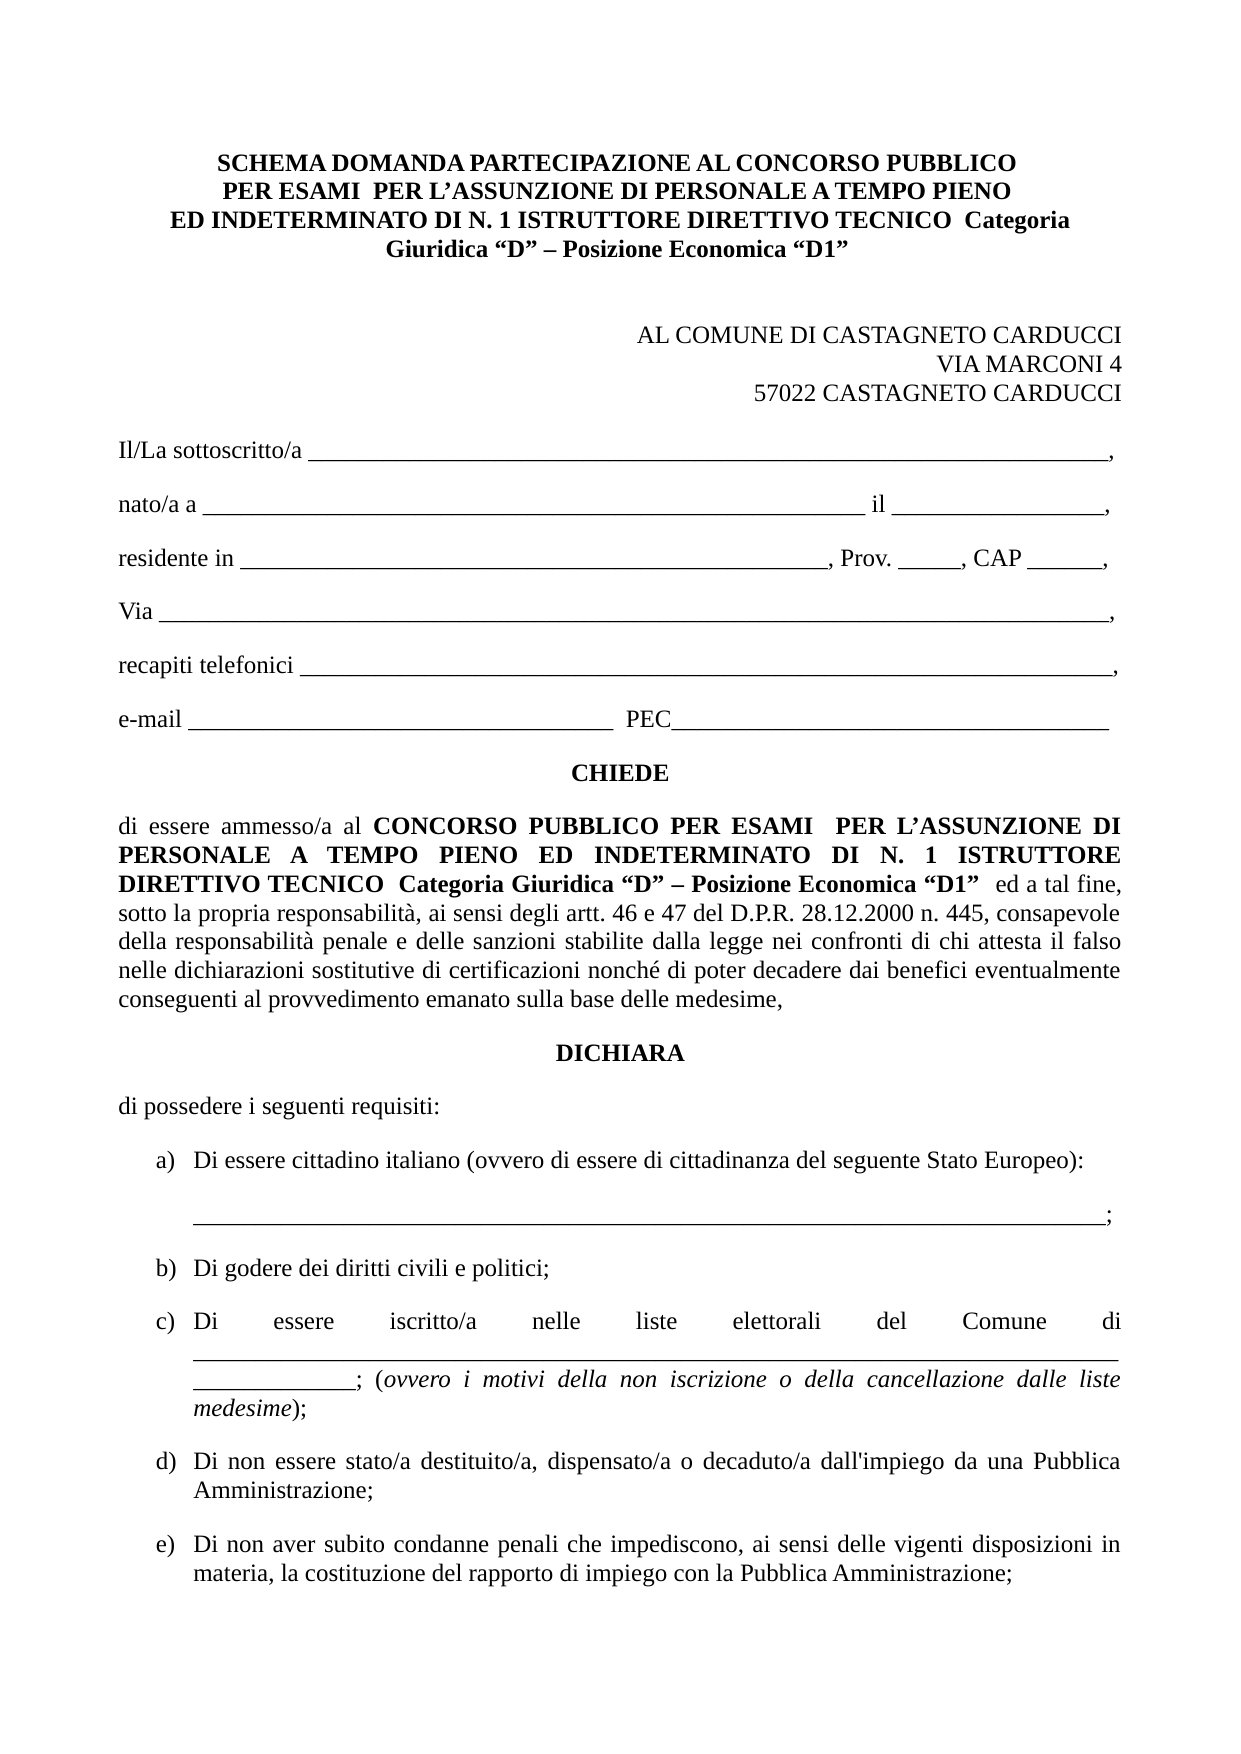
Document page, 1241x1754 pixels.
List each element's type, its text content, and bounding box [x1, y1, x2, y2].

text e-mail __________________________________ PEC___________________________________ [118, 704, 1122, 733]
list Di non aver subito condanne penali che impediscono, ai sensi delle vigenti disposizioni in materia, la costituzione del rapporto di impiego con la Pubblica Amministrazione; [156, 1529, 1122, 1586]
text nato/a a _____________________________________________________ il _________________, [118, 489, 1122, 518]
text CHIEDE [118, 758, 1122, 786]
text DICHIARA [118, 1038, 1122, 1066]
text AL COMUNE DI CASTAGNETO CARDUCCI [118, 320, 1122, 349]
text di possedere i seguenti requisiti: [118, 1091, 1122, 1120]
text SCHEMA DOMANDA PARTECIPAZIONE AL CONCORSO PUBBLICO [118, 148, 1122, 176]
list Di essere iscritto/a nelle liste elettorali del Comune di _______________________________________________________________________________________; (ovvero i motivi della non iscrizione o della cancellazione dalle liste medesime); [156, 1306, 1122, 1421]
text VIA MARCONI 4 [118, 349, 1122, 378]
list _________________________________________________________________________; [193, 1199, 1122, 1228]
list Di essere cittadino italiano (ovvero di essere di cittadinanza del seguente Stato Europeo): [156, 1145, 1122, 1174]
text Via ____________________________________________________________________________, [118, 596, 1122, 625]
text residente in _______________________________________________, Prov. _____, CAP ______, [118, 543, 1122, 571]
text PER ESAMI PER L’ASSUNZIONE DI PERSONALE A TEMPO PIENO [118, 176, 1122, 205]
text Il/La sottoscritto/a ________________________________________________________________, [118, 435, 1122, 464]
list Di non essere stato/a destituito/a, dispensato/a o decaduto/a dall'impiego da una Pubblica Amministrazione; [156, 1446, 1122, 1504]
text 57022 CASTAGNETO CARDUCCI [118, 378, 1122, 406]
text recapiti telefonici _________________________________________________________________, [118, 650, 1122, 679]
list Di godere dei diritti civili e politici; [156, 1253, 1122, 1281]
text di essere ammesso/a al CONCORSO PUBBLICO PER ESAMI PER L’ASSUNZIONE DI PERSONALE A TEMPO PIENO ED INDETERMINATO DI N. 1 ISTRUTTORE DIRETTIVO TECNICO Categoria Giuridica “D” – Posizione Economica “D1” ed a tal fine, sotto la propria responsabilità, ai sensi degli artt. 46 e 47 del D.P.R. 28.12.2000 n. 445, consapevole della responsabilità penale e delle sanzioni stabilite dalla legge nei confronti di chi attesta il falso nelle dichiarazioni sostitutive di certificazioni nonché di poter decadere dai benefici eventualmente conseguenti al provvedimento emanato sulla base delle medesime, [118, 811, 1122, 1013]
text ED INDETERMINATO DI N. 1 ISTRUTTORE DIRETTIVO TECNICO Categoria Giuridica “D” – Posizione Economica “D1” [118, 205, 1122, 263]
